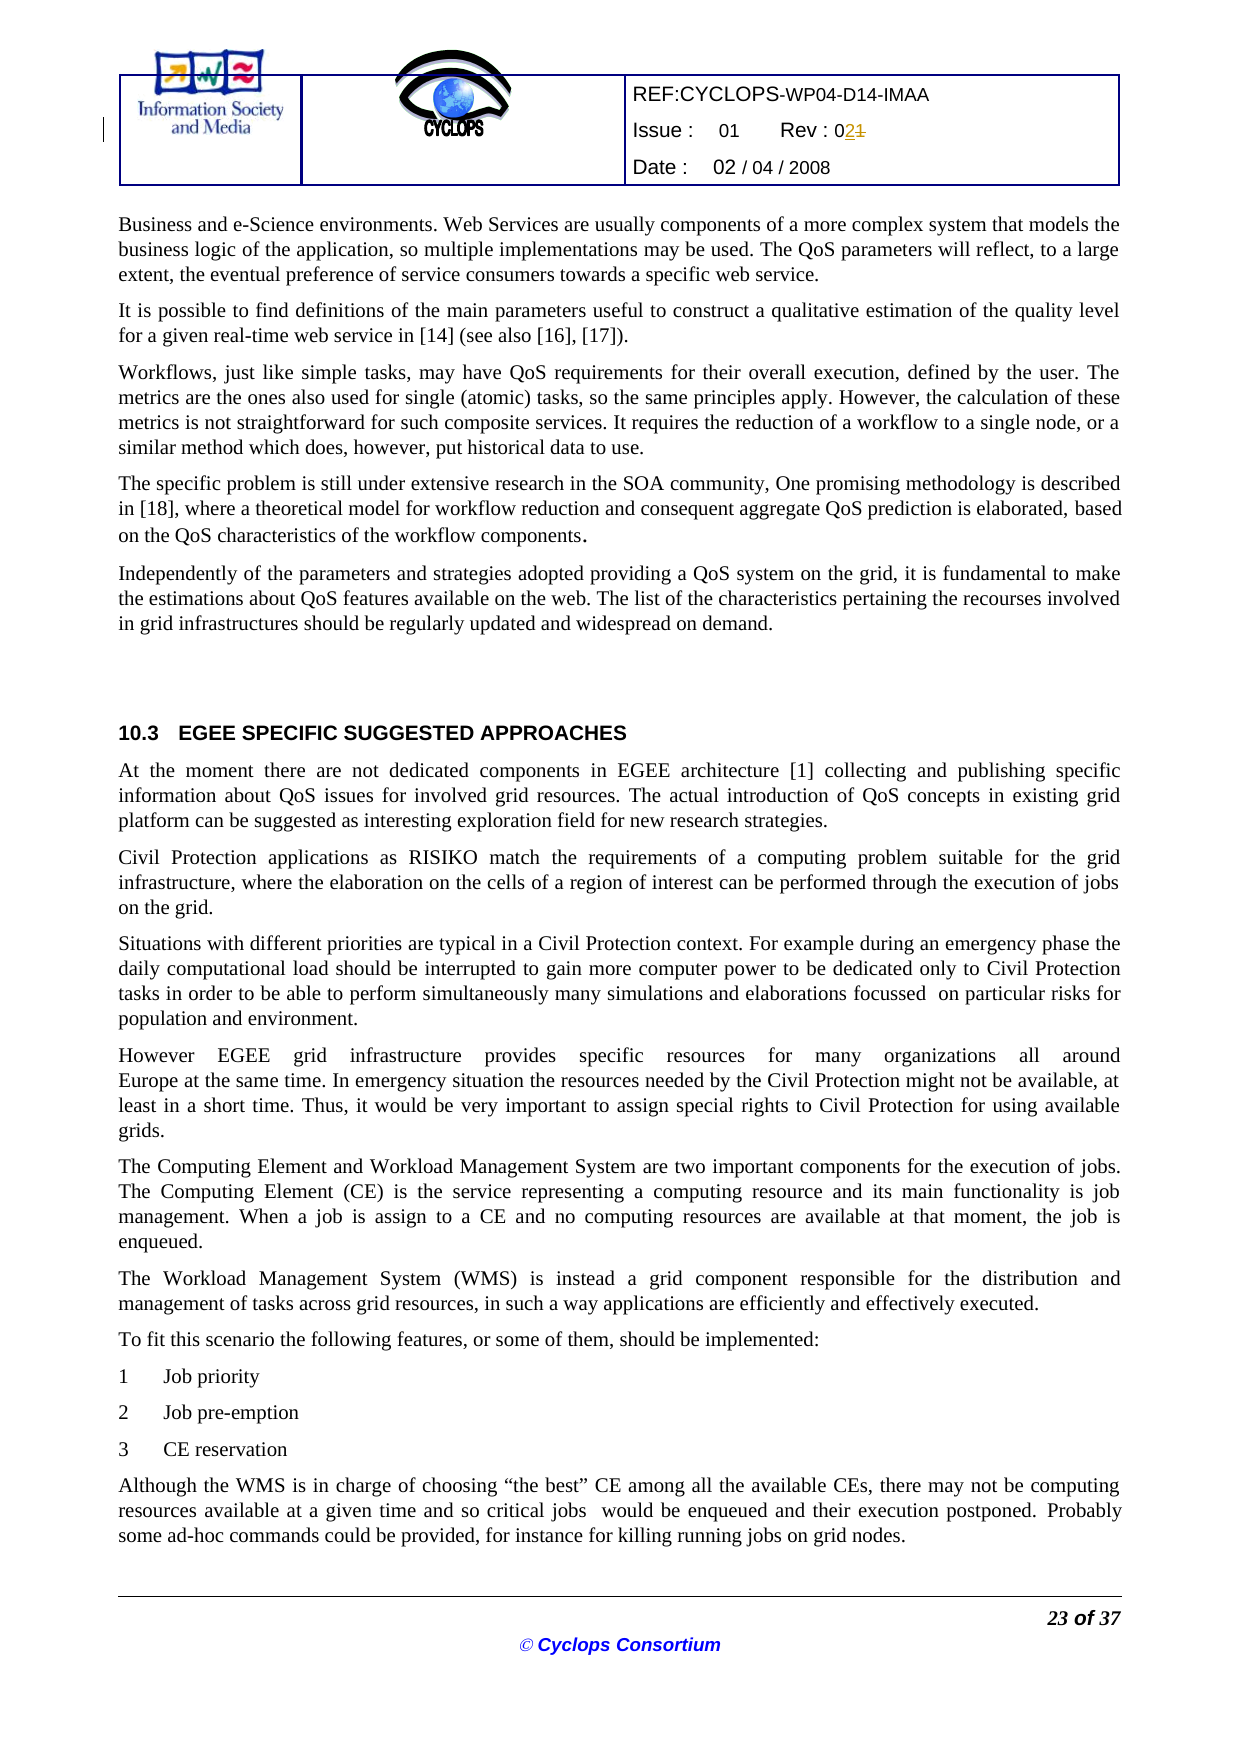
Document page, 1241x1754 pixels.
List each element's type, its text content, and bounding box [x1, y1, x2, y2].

picture [395, 76, 512, 124]
text The Computing Element and Workload Management System are two important components for the execution of jobs. The Computing Element (CE) is the service representing a computing resource and its main functionality is job management. When a job is assign to a CE and no computing resources are available at that moment, the job is enqueued. [118, 1153, 1122, 1253]
picture [137, 49, 284, 74]
text Business and e-Science environments. Web Services are usually components of a more complex system that models the business logic of the application, so multiple implementations may be used. The QoS parameters will reflect, to a large extent, the eventual preference of service consumers towards a specific web service. [118, 211, 1122, 286]
subtitle EGEE specific Suggested approaches [118, 720, 1122, 745]
list Job priority [118, 1363, 1122, 1388]
text It is possible to find definitions of the main parameters useful to construct a qualitative estimation of the quality level for a given real-time web service in [14] (see also [16], [17]). [118, 297, 1122, 347]
picture [395, 49, 512, 74]
picture [137, 76, 284, 135]
text Civil Protection applications as RISIKO match the requirements of a computing problem suitable for the grid infrastructure, where the elaboration on the cells of a region of interest can be performed through the execution of jobs on the grid. [118, 844, 1122, 919]
text To fit this scenario the following features, or some of them, should be implemented: [118, 1326, 1122, 1351]
list Job pre-emption [118, 1399, 1122, 1424]
text Although the WMS is in charge of choosing “the best” CE among all the available CEs, there may not be computing resources available at a given time and so critical jobs would be enqueued and their execution postponed. Probably some ad-hoc commands could be provided, for instance for killing running jobs on grid nodes. [118, 1472, 1122, 1547]
text However EGEE grid infrastructure provides specific resources for many organizations all around Europe at the same time. In emergency situation the resources needed by the Civil Protection might not be available, at least in a short time. Thus, it would be very important to assign special rights to Civil Protection for using available grids. [118, 1042, 1122, 1142]
list CE reservation [118, 1436, 1122, 1461]
text Situations with different priorities are typical in a Civil Protection context. For example during an emergency phase the daily computational load should be interrupted to gain more computer power to be dedicated only to Civil Protection tasks in order to be able to perform simultaneously many simulations and elaborations focussed on particular risks for population and environment. [118, 930, 1122, 1030]
text Independently of the parameters and strategies adopted providing a QoS system on the grid, it is fundamental to make the estimations about QoS features available on the web. The list of the characteristics pertaining the recourses involved in grid infrastructures should be regularly updated and widespread on demand. [118, 559, 1122, 634]
text The specific problem is still under extensive research in the SOA community, One promising methodology is described in [18], where a theoretical model for workflow reduction and consequent aggregate QoS prediction is elaborated, based on the QoS characteristics of the workflow components. [118, 470, 1122, 548]
text The Workload Management System (WMS) is instead a grid component responsible for the distribution and management of tasks across grid resources, in such a way applications are efficiently and effectively executed. [118, 1265, 1122, 1315]
text Workflows, just like simple tasks, may have QoS requirements for their overall execution, defined by the user. The metrics are the ones also used for single (atomic) tasks, so the same principles apply. However, the calculation of these metrics is not straightforward for such composite services. It requires the reduction of a workflow to a single node, or a similar method which does, however, put historical data to use. [118, 359, 1122, 459]
text At the moment there are not dedicated components in EGEE architecture [1] collecting and publishing specific information about QoS issues for involved grid resources. The actual introduction of QoS concepts in existing grid platform can be suggested as interesting exploration field for new research strategies. [118, 757, 1122, 832]
